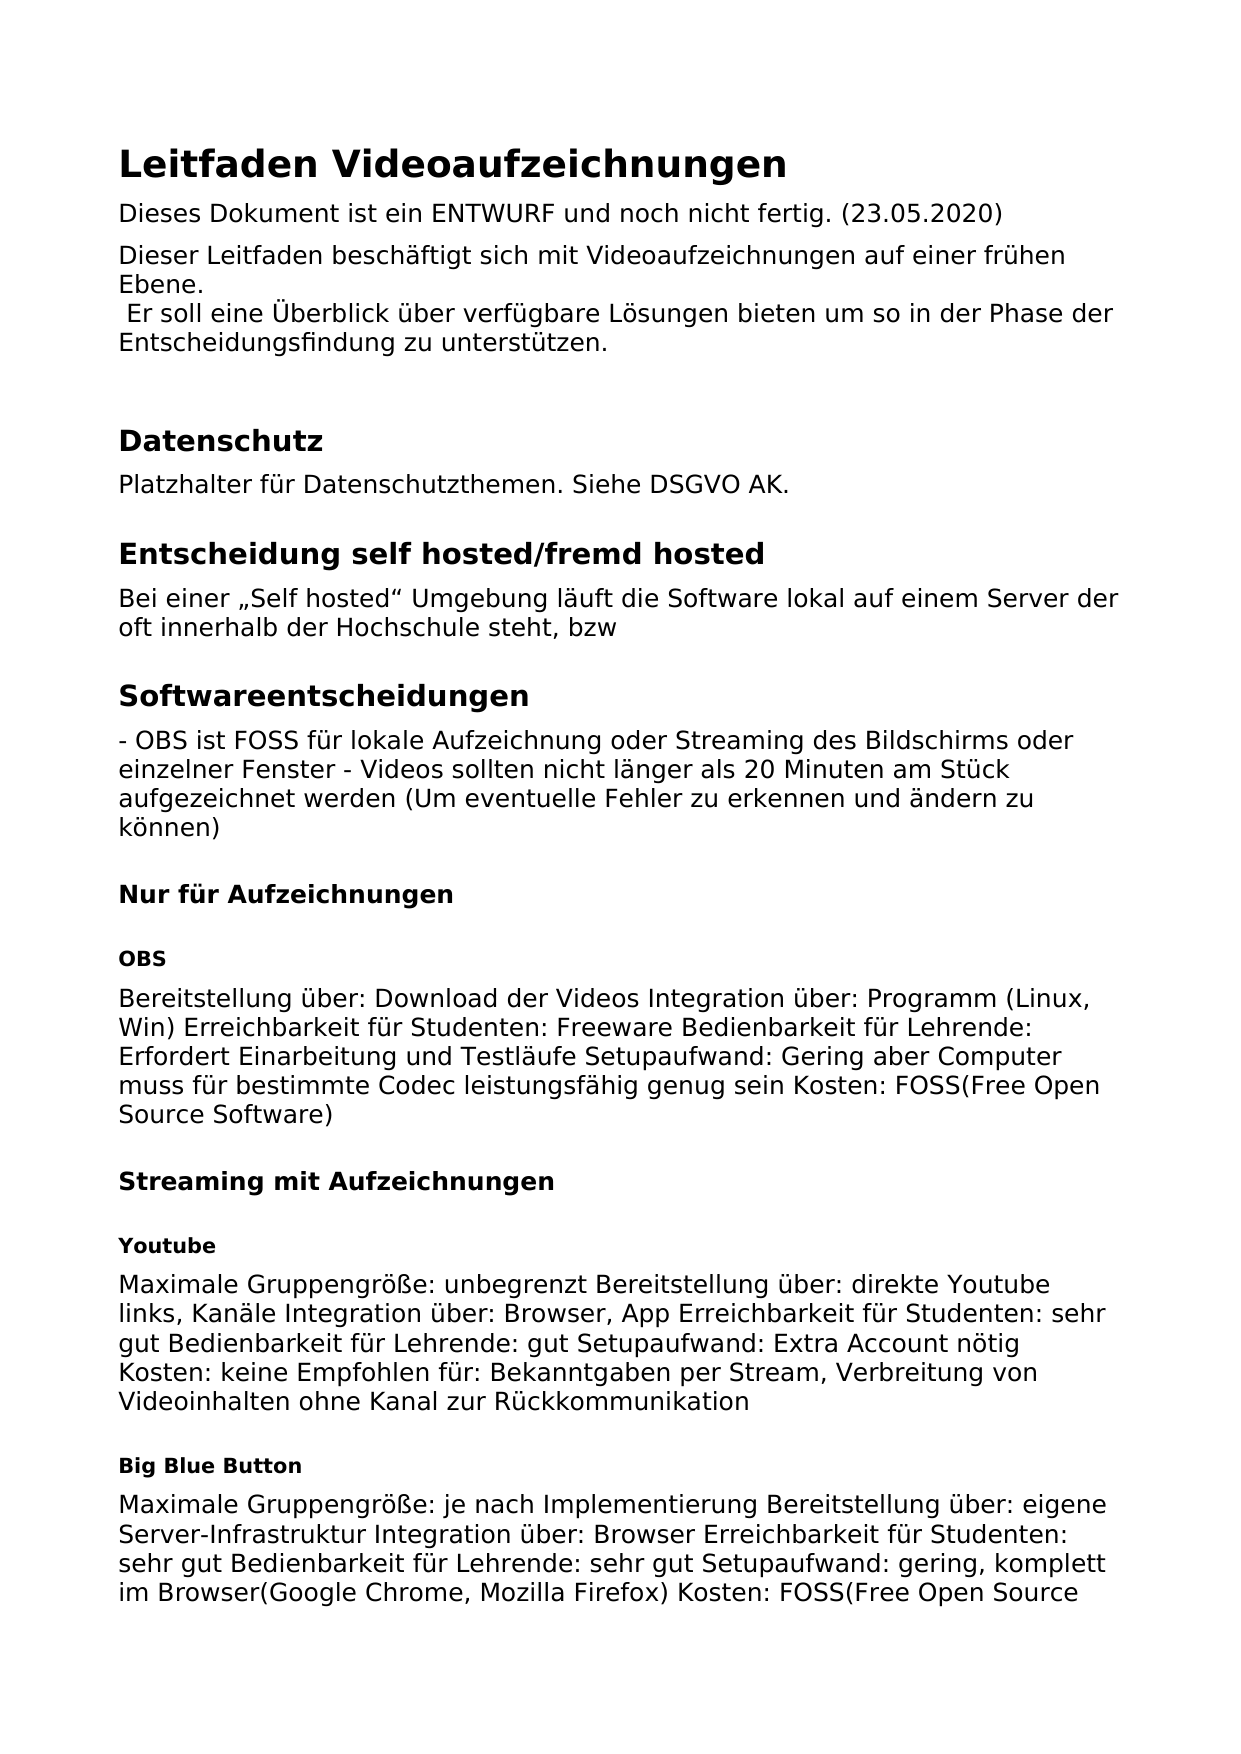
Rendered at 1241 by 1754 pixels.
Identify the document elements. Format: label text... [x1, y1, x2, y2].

text - OBS ist FOSS für lokale Aufzeichnung oder Streaming des Bildschirms oder einzelner Fenster - Videos sollten nicht länger als 20 Minuten am Stück aufgezeichnet werden (Um eventuelle Fehler zu erkennen und ändern zu können) [118, 726, 1122, 843]
subtitle Entscheidung self hosted/fremd hosted [118, 537, 1122, 571]
subtitle Datenschutz [118, 424, 1122, 458]
subtitle Nur für Aufzeichnungen [118, 880, 1122, 909]
text Bereitstellung über: Download der Videos Integration über: Programm (Linux, Win) Erreichbarkeit für Studenten: Freeware Bedienbarkeit für Lehrende: Erfordert Einarbeitung und Testläufe Setupaufwand: Gering aber Computer muss für bestimmte Codec leistungsfähig genug sein Kosten: FOSS(Free Open Source Software) [118, 984, 1122, 1129]
subtitle Leitfaden Videoaufzeichnungen [118, 143, 1122, 187]
text Platzhalter für Datenschutzthemen. Siehe DSGVO AK. [118, 471, 1122, 500]
subtitle Youtube [118, 1234, 1122, 1258]
text Maximale Gruppengröße: unbegrenzt Bereitstellung über: direkte Youtube links, Kanäle Integration über: Browser, App Erreichbarkeit für Studenten: sehr gut Bedienbarkeit für Lehrende: gut Setupaufwand: Extra Account nötig Kosten: keine Empfohlen für: Bekanntgaben per Stream, Verbreitung von Videoinhalten ohne Kanal zur Rückkommunikation [118, 1271, 1122, 1416]
subtitle Softwareentscheidungen [118, 680, 1122, 714]
subtitle OBS [118, 947, 1122, 971]
text Dieser Leitfaden beschäftigt sich mit Videoaufzeichnungen auf einer frühen Ebene. Er soll eine Überblick über verfügbare Lösungen bieten um so in der Phase der Entscheidungsfindung zu unterstützen. [118, 241, 1122, 387]
text Maximale Gruppengröße: je nach Implementierung Bereitstellung über: eigene Server-Infrastruktur Integration über: Browser Erreichbarkeit für Studenten: sehr gut Bedienbarkeit für Lehrende: sehr gut Setupaufwand: gering, komplett im Browser(Google Chrome, Mozilla Firefox) Kosten: FOSS(Free Open Source [118, 1491, 1122, 1607]
subtitle Streaming mit Aufzeichnungen [118, 1167, 1122, 1196]
text Dieses Dokument ist ein ENTWURF und noch nicht fertig. (23.05.2020) [118, 199, 1122, 228]
subtitle Big Blue Button [118, 1454, 1122, 1478]
text Bei einer „Self hosted“ Umgebung läuft die Software lokal auf einem Server der oft innerhalb der Hochschule steht, bzw [118, 584, 1122, 642]
